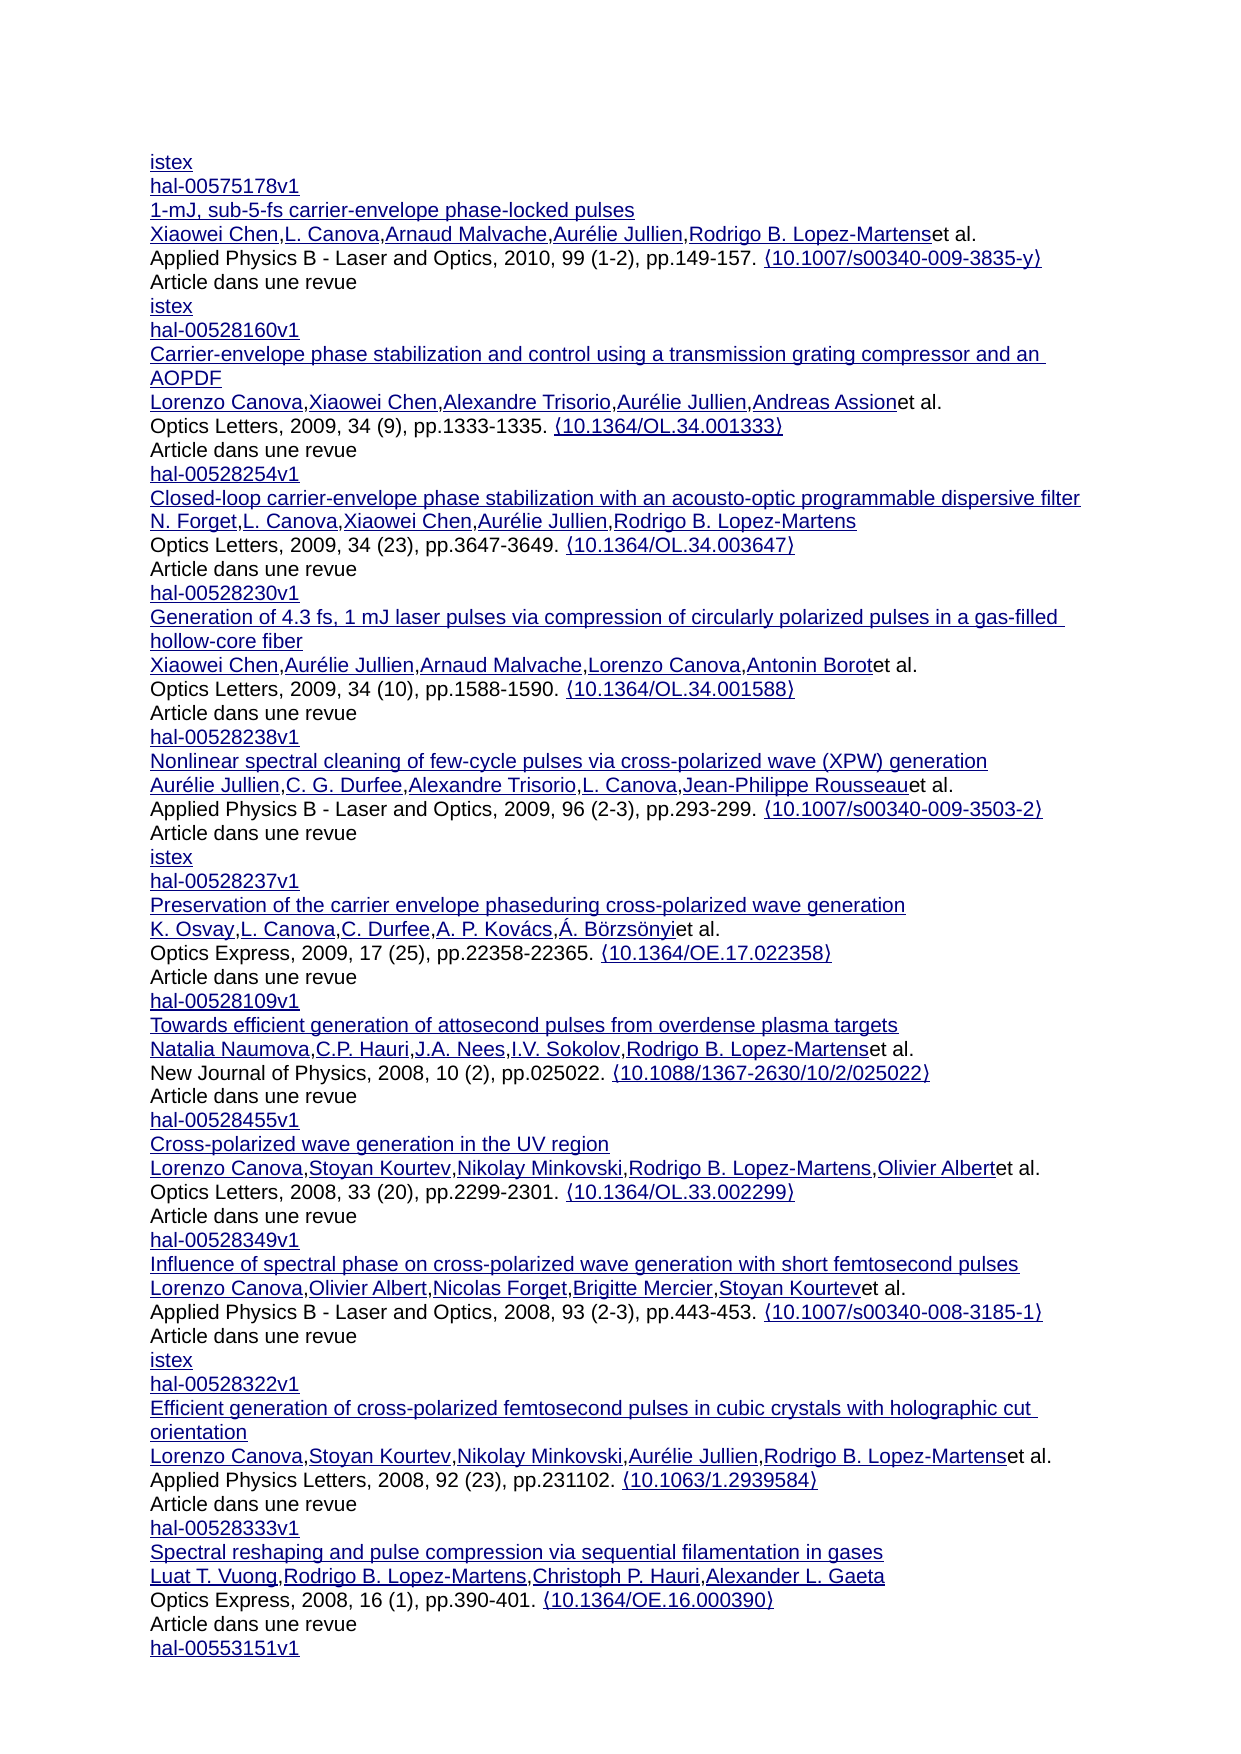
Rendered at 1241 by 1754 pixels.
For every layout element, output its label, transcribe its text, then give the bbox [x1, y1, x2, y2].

table_cell Closed-loop carrier-envelope phase stabilization with an acousto-optic programmable dispersive filter N. Forget,L. Canova,Xiaowei Chen,Aurélie Jullien,Rodrigo B. Lopez-Martens Optics Letters, 2009, 34 (23), pp.3647-3649. ⟨10.1364/OL.34.003647⟩ Article dans une revue hal-00528230v1 [150, 485, 1090, 605]
table_cell Nonlinear spectral cleaning of few-cycle pulses via cross-polarized wave (XPW) generation Aurélie Jullien,C. G. Durfee,Alexandre Trisorio,L. Canova,Jean-Philippe Rousseauet al. Applied Physics B - Laser and Optics, 2009, 96 (2-3), pp.293-299. ⟨10.1007/s00340-009-3503-2⟩ Article dans une revue istex hal-00528237v1 [150, 749, 1090, 893]
table_cell Generation of 4.3 fs, 1 mJ laser pulses via compression of circularly polarized pulses in a gas-filled hollow-core fiber Xiaowei Chen,Aurélie Jullien,Arnaud Malvache,Lorenzo Canova,Antonin Borotet al. Optics Letters, 2009, 34 (10), pp.1588-1590. ⟨10.1364/OL.34.001588⟩ Article dans une revue hal-00528238v1 [150, 605, 1090, 749]
table_cell Cross-polarized wave generation in the UV region Lorenzo Canova,Stoyan Kourtev,Nikolay Minkovski,Rodrigo B. Lopez-Martens,Olivier Albertet al. Optics Letters, 2008, 33 (20), pp.2299-2301. ⟨10.1364/OL.33.002299⟩ Article dans une revue hal-00528349v1 [150, 1132, 1090, 1252]
table_cell Efficient generation of cross-polarized femtosecond pulses in cubic crystals with holographic cut orientation Lorenzo Canova,Stoyan Kourtev,Nikolay Minkovski,Aurélie Jullien,Rodrigo B. Lopez-Martenset al. Applied Physics Letters, 2008, 92 (23), pp.231102. ⟨10.1063/1.2939584⟩ Article dans une revue hal-00528333v1 [150, 1396, 1090, 1539]
table_cell Influence of spectral phase on cross-polarized wave generation with short femtosecond pulses Lorenzo Canova,Olivier Albert,Nicolas Forget,Brigitte Mercier,Stoyan Kourtevet al. Applied Physics B - Laser and Optics, 2008, 93 (2-3), pp.443-453. ⟨10.1007/s00340-008-3185-1⟩ Article dans une revue istex hal-00528322v1 [150, 1252, 1090, 1396]
table_cell 1-mJ, sub-5-fs carrier-envelope phase-locked pulses Xiaowei Chen,L. Canova,Arnaud Malvache,Aurélie Jullien,Rodrigo B. Lopez-Martenset al. Applied Physics B - Laser and Optics, 2010, 99 (1-2), pp.149-157. ⟨10.1007/s00340-009-3835-y⟩ Article dans une revue istex hal-00528160v1 [150, 198, 1090, 342]
table_cell Towards efficient generation of attosecond pulses from overdense plasma targets Natalia Naumova,C.P. Hauri,J.A. Nees,I.V. Sokolov,Rodrigo B. Lopez-Martenset al. New Journal of Physics, 2008, 10 (2), pp.025022. ⟨10.1088/1367-2630/10/2/025022⟩ Article dans une revue hal-00528455v1 [150, 1013, 1090, 1132]
table_cell Carrier-envelope phase stabilization and control using a transmission grating compressor and an AOPDF Lorenzo Canova,Xiaowei Chen,Alexandre Trisorio,Aurélie Jullien,Andreas Assionet al. Optics Letters, 2009, 34 (9), pp.1333-1335. ⟨10.1364/OL.34.001333⟩ Article dans une revue hal-00528254v1 [150, 342, 1090, 485]
table_cell Spectral reshaping and pulse compression via sequential filamentation in gases Luat T. Vuong,Rodrigo B. Lopez-Martens,Christoph P. Hauri,Alexander L. Gaeta Optics Express, 2008, 16 (1), pp.390-401. ⟨10.1364/OE.16.000390⟩ Article dans une revue hal-00553151v1 [150, 1540, 1090, 1659]
table_cell Preservation of the carrier envelope phase during cross-polarized wave generation K. Osvay,L. Canova,C. Durfee,A. P. Kovács,Á. Börzsönyiet al. Optics Express, 2009, 17 (25), pp.22358-22365. ⟨10.1364/OE.17.022358⟩ Article dans une revue hal-00528109v1 [150, 893, 1090, 1012]
table_cell istex hal-00575178v1 [150, 150, 1090, 198]
